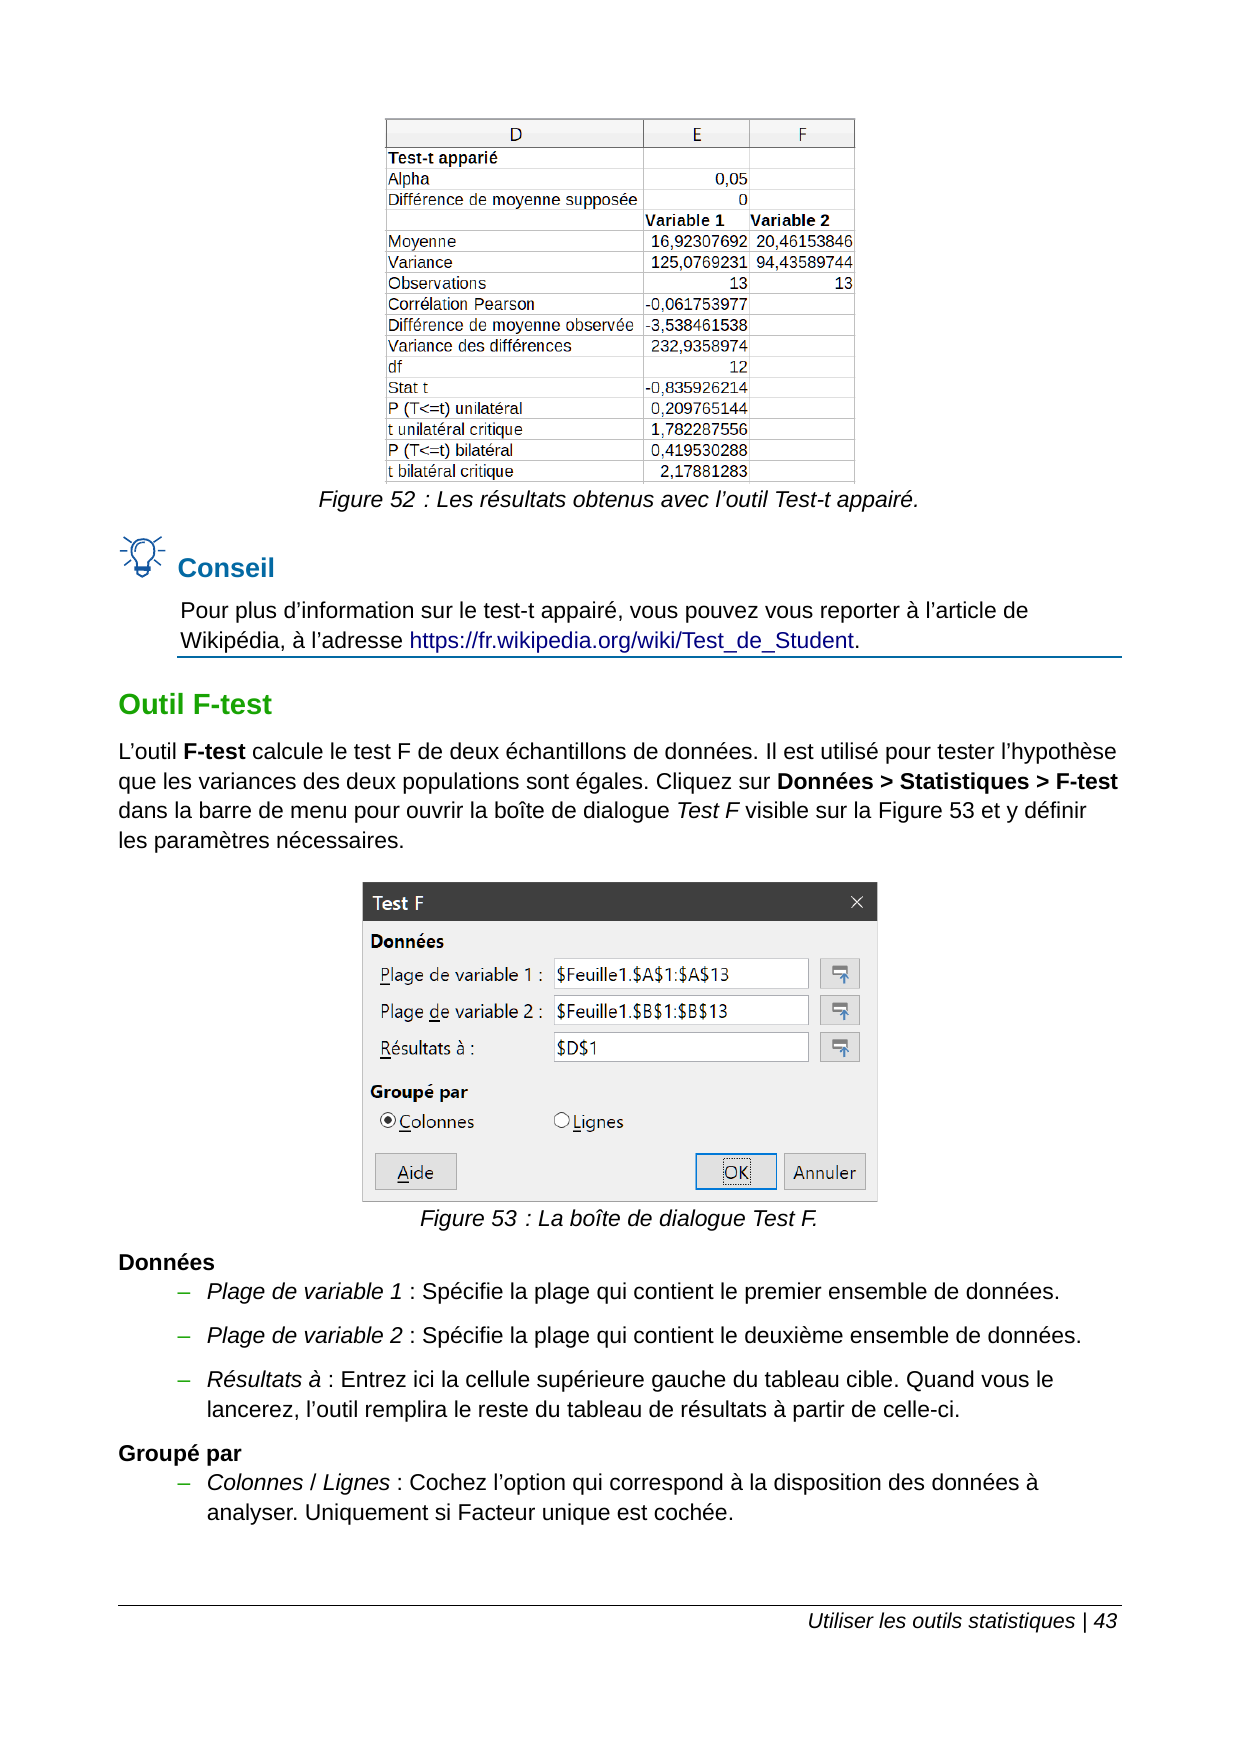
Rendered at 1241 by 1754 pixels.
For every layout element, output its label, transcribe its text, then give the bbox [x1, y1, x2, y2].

subtitle Données [118, 1246, 1122, 1275]
text Figure 53 : La boîte de dialogue Test F. [118, 1201, 1122, 1231]
subtitle Groupé par [118, 1437, 1122, 1466]
subtitle Outil F-test [118, 687, 1122, 721]
picture [384, 118, 856, 484]
picture [362, 882, 878, 1202]
list Conseil [118, 535, 1122, 583]
list Colonnes / Lignes : Cochez l’option qui correspond à la disposition des données à analyser. Uniquement si Facteur unique est cochée. [177, 1466, 1122, 1525]
list Plage de variable 2 : Spécifie la plage qui contient le deuxième ensemble de données. [177, 1319, 1122, 1349]
text Figure 52 : Les résultats obtenus avec l’outil Test-t appairé. [118, 483, 1122, 513]
list Plage de variable 1 : Spécifie la plage qui contient le premier ensemble de données. [177, 1275, 1122, 1304]
text Pour plus d’information sur le test-t appairé, vous pouvez vous reporter à l’article de Wikipédia, à l’adresse https://fr.wikipedia.org/wiki/Test_de_Student. [177, 591, 1122, 656]
text L’outil F-test calcule le test F de deux échantillons de données. Il est utilisé pour tester l’hypothèse que les variances des deux populations sont égales. Cliquez sur Données > Statistiques > F-test dans la barre de menu pour ouvrir la boîte de dialogue Test F visible sur la Figure 53 et y définir les paramètres nécessaires. [118, 735, 1122, 853]
list Résultats à : Entrez ici la cellule supérieure gauche du tableau cible. Quand vous le lancerez, l’outil remplira le reste du tableau de résultats à partir de celle-ci. [177, 1363, 1122, 1422]
